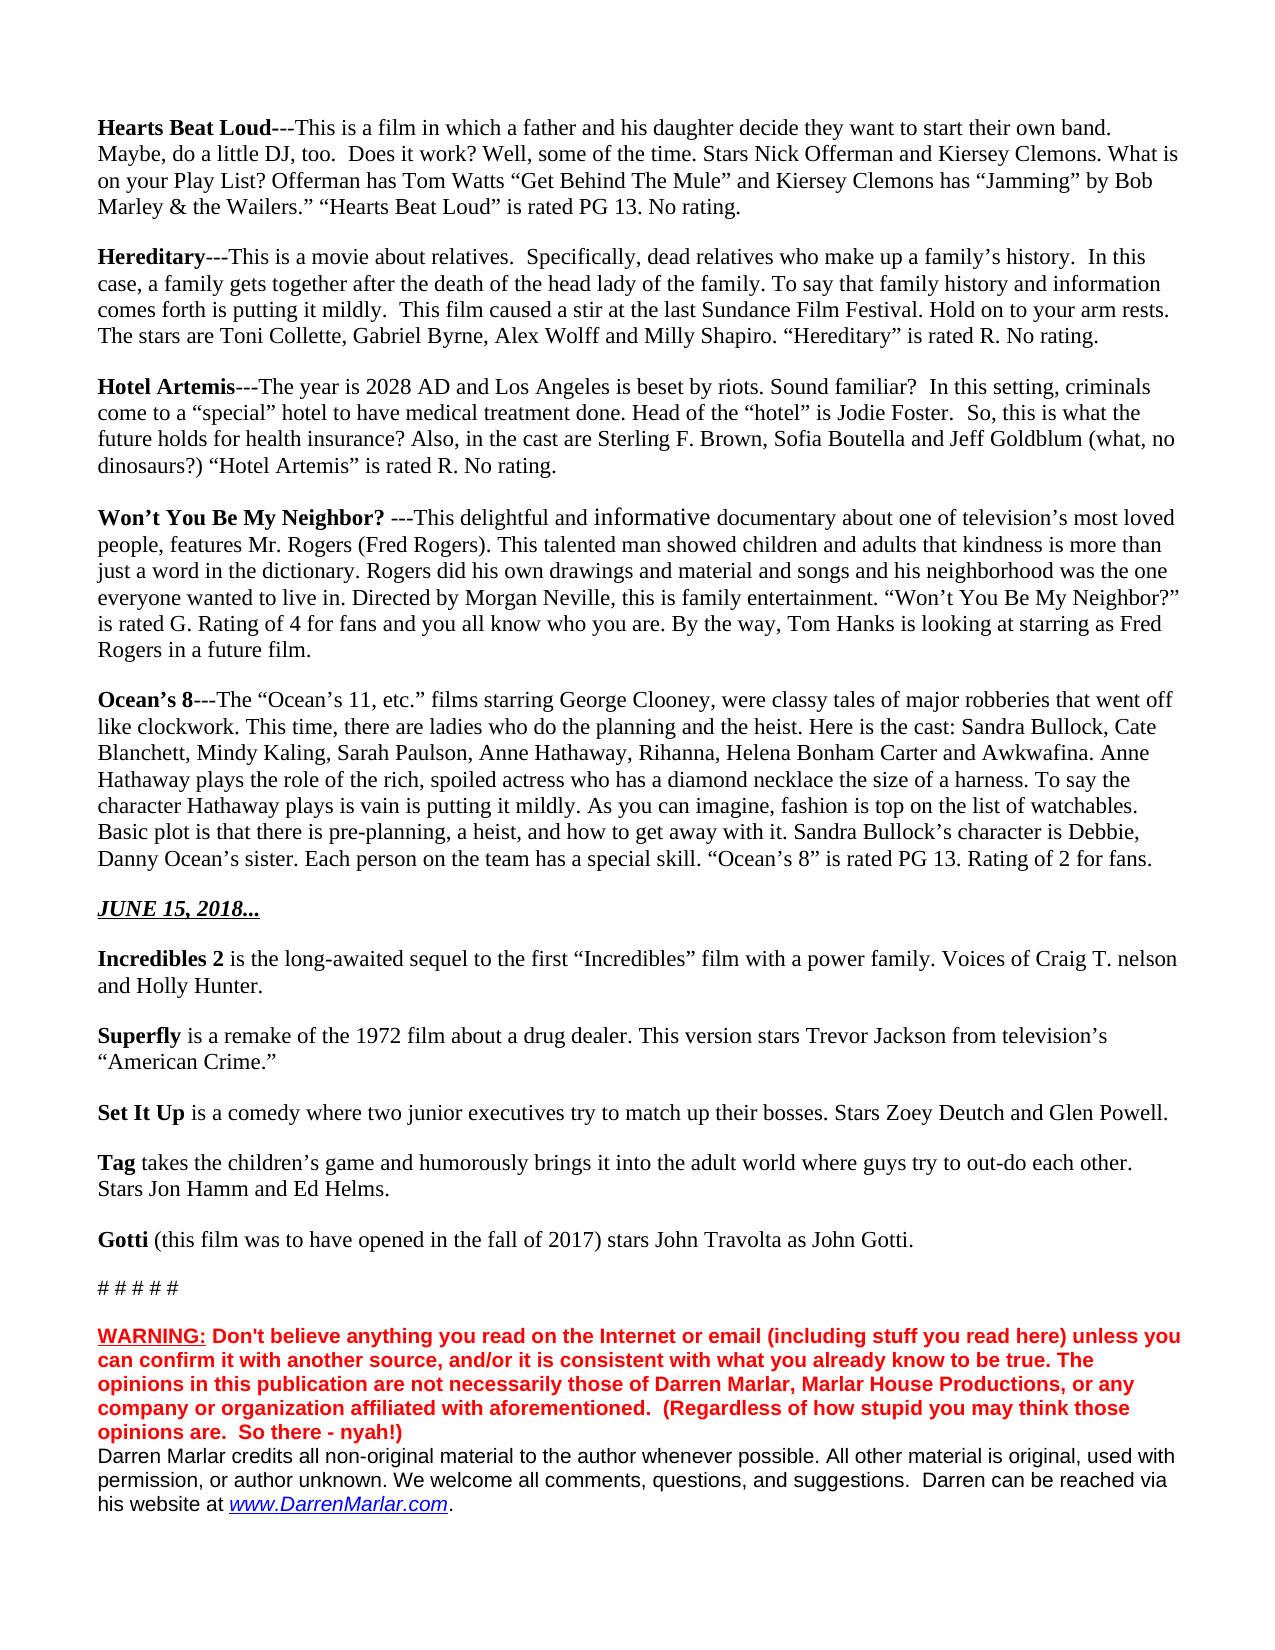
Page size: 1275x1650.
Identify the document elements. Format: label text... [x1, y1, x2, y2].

text JUNE 15, 2018... [97, 895, 1185, 921]
text # # # # # [97, 1276, 1185, 1300]
text Set It Up is a comedy where two junior executives try to match up their bosses. Stars Zoey Deutch and Glen Powell. [97, 1099, 1185, 1125]
text Won’t You Be My Neighbor? ---This delightful and informative documentary about one of television’s most loved people, features Mr. Rogers (Fred Rogers). This talented man showed children and adults that kindness is more than just a word in the dictionary. Rogers did his own drawings and material and songs and his neighborhood was the one everyone wanted to live in. Directed by Morgan Neville, this is family entertainment. “Won’t You Be My Neighbor?” is rated G. Rating of 4 for fans and you all know who you are. By the way, Tom Hanks is looking at starring as Fred Rogers in a future film. [97, 502, 1185, 663]
text WARNING: Don't believe anything you read on the Internet or email (including stuff you read here) unless you can confirm it with another source, and/or it is consistent with what you already know to be true. The opinions in this publication are not necessarily those of Darren Marlar, Marlar House Productions, or any company or organization affiliated with aforementioned. (Regardless of how stupid you may think those opinions are. So there - nyah!) [97, 1324, 1185, 1444]
text Superfly is a remake of the 1972 film about a drug dealer. This version stars Trevor Jackson from television’s “American Crime.” [97, 1022, 1185, 1075]
text Incredibles 2 is the long-awaited sequel to the first “Incredibles” film with a power family. Voices of Craig T. nelson and Holly Hunter. [97, 945, 1185, 998]
text Darren Marlar credits all non-original material to the author whenever possible. All other material is original, used with permission, or author unknown. We welcome all comments, questions, and suggestions. Darren can be reached via his website at www.DarrenMarlar.com. [97, 1444, 1185, 1516]
text Hereditary---This is a movie about relatives. Specifically, dead relatives who make up a family’s history. In this case, a family gets together after the death of the head lady of the family. To say that family history and information comes forth is putting it mildly. This film caused a stir at the last Sundance Film Festival. Hold on to your arm rests. The stars are Toni Collette, Gabriel Byrne, Alex Wolff and Milly Shapiro. “Hereditary” is rated R. No rating. [97, 243, 1185, 349]
text Hotel Artemis---The year is 2028 AD and Los Angeles is beset by riots. Sound familiar? In this setting, criminals come to a “special” hotel to have medical treatment done. Head of the “hotel” is Jodie Foster. So, this is what the future holds for health insurance? Also, in the cast are Sterling F. Brown, Sofia Boutella and Jeff Goldblum (what, no dinosaurs?) “Hotel Artemis” is rated R. No rating. [97, 373, 1185, 478]
text Gotti (this film was to have opened in the fall of 2017) stars John Travolta as John Gotti. [97, 1226, 1185, 1252]
text Ocean’s 8---The “Ocean’s 11, etc.” films starring George Clooney, were classy tales of major robberies that went off like clockwork. This time, there are ladies who do the planning and the heist. Here is the cast: Sandra Bullock, Cate Blanchett, Mindy Kaling, Sarah Paulson, Anne Hathaway, Rihanna, Helena Bonham Carter and Awkwafina. Anne Hathaway plays the role of the rich, spoiled actress who has a diamond necklace the size of a harness. To say the character Hathaway plays is vain is putting it mildly. As you can imagine, fashion is top on the list of watchables. Basic plot is that there is pre-planning, a heist, and how to get away with it. Sandra Bullock’s character is Debbie, Danny Ocean’s sister. Each person on the team has a special skill. “Ocean’s 8” is rated PG 13. Rating of 2 for fans. [97, 687, 1185, 871]
text Hearts Beat Loud---This is a film in which a father and his daughter decide they want to start their own band. Maybe, do a little DJ, too. Does it work? Well, some of the time. Stars Nick Offerman and Kiersey Clemons. What is on your Play List? Offerman has Tom Watts “Get Behind The Mule” and Kiersey Clemons has “Jamming” by Bob Marley & the Wailers.” “Hearts Beat Loud” is rated PG 13. No rating. [97, 114, 1185, 219]
text Tag takes the children’s game and humorously brings it into the adult world where guys try to out-do each other. Stars Jon Hamm and Ed Helms. [97, 1149, 1185, 1202]
